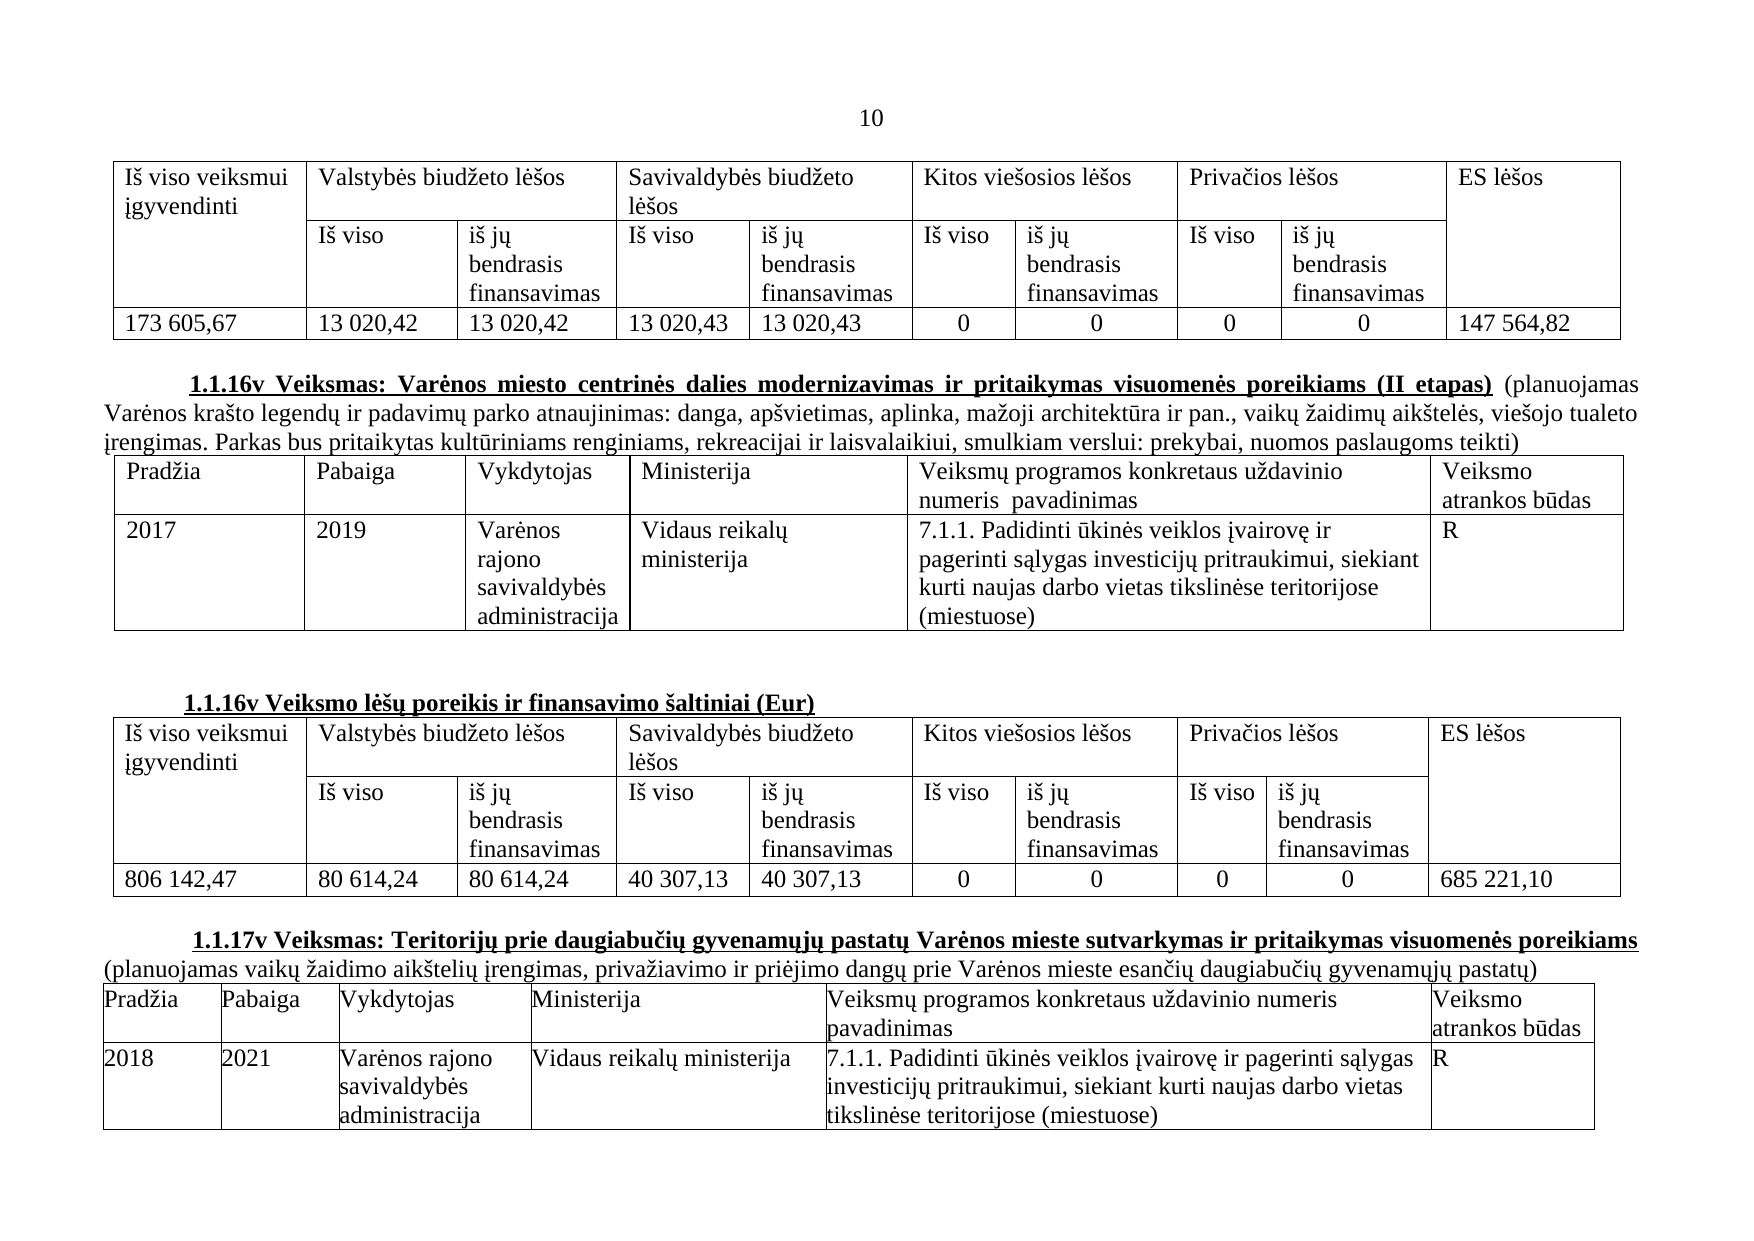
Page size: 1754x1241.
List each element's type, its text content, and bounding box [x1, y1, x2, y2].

table_header Veiksmų programos konkretaus uždavinio numeris pavadinimas [908, 456, 1430, 514]
table_cell 80 614,24 [307, 864, 457, 896]
table_cell Iš viso [617, 221, 749, 307]
table_header Vykdytojas [340, 984, 531, 1042]
table_cell 2019 [305, 515, 465, 630]
table_cell 0 [1178, 308, 1281, 339]
table_cell 685 221,10 [1429, 864, 1620, 896]
table_cell Varėnos rajono savivaldybės administracija [340, 1043, 531, 1129]
table_cell Iš viso [617, 777, 749, 863]
table_header Veiksmo atrankos būdas [1431, 456, 1623, 514]
table_cell iš jų bendrasis finansavimas [1267, 777, 1428, 863]
table_header Pradžia [115, 456, 304, 514]
table_header Valstybės biudžeto lėšos [307, 718, 616, 776]
table_header Savivaldybės biudžeto lėšos [617, 718, 912, 776]
table_header Pabaiga [222, 984, 339, 1042]
table_header Privačios lėšos [1178, 718, 1428, 776]
text 1.1.17v Veiksmas: Teritorijų prie daugiabučių gyvenamųjų pastatų Varėnos mieste sutvarkymas ir pritaikymas visuomenės poreikiams (planuojamas vaikų žaidimo aikštelių įrengimas, privažiavimo ir priėjimo dangų prie Varėnos mieste esančių daugiabučių gyvenamųjų pastatų) [103, 926, 1639, 983]
table_header Privačios lėšos [1178, 162, 1446, 219]
table_header Pradžia [104, 984, 221, 1042]
table_header Kitos viešosios lėšos [913, 718, 1177, 776]
table_cell 2017 [115, 515, 304, 630]
table_cell 173 605,67 [114, 308, 306, 339]
table_cell iš jų bendrasis finansavimas [750, 777, 912, 863]
table_header Kitos viešosios lėšos [913, 162, 1177, 219]
table_header Savivaldybės biudžeto lėšos [617, 162, 912, 219]
table_cell iš jų bendrasis finansavimas [1282, 221, 1446, 307]
table_cell Iš viso [913, 221, 1015, 307]
table_header ES lėšos [1429, 718, 1620, 863]
table_header ES lėšos [1447, 162, 1620, 307]
table_cell 0 [1016, 864, 1177, 896]
table_cell 40 307,13 [750, 864, 912, 896]
table_header Valstybės biudžeto lėšos [307, 162, 616, 219]
table_cell 0 [913, 864, 1015, 896]
table_cell 13 020,43 [617, 308, 749, 339]
table_cell iš jų bendrasis finansavimas [458, 777, 616, 863]
table_header Pabaiga [305, 456, 465, 514]
text 1.1.16v Veiksmas: Varėnos miesto centrinės dalies modernizavimas ir pritaikymas visuomenės poreikiams (II etapas) (planuojamas Varėnos krašto legendų ir padavimų parko atnaujinimas: danga, apšvietimas, aplinka, mažoji architektūra ir pan., vaikų žaidimų aikštelės, viešojo tualeto įrengimas. Parkas bus pritaikytas kultūriniams renginiams, rekreacijai ir laisvalaikiui, smulkiam verslui: prekybai, nuomos paslaugoms teikti) [103, 369, 1639, 455]
table_cell 80 614,24 [458, 864, 616, 896]
table_cell 7.1.1. Padidinti ūkinės veiklos įvairovę ir pagerinti sąlygas investicijų pritraukimui, siekiant kurti naujas darbo vietas tikslinėse teritorijose (miestuose) [908, 515, 1430, 630]
table_cell 147 564,82 [1447, 308, 1620, 339]
table_cell Iš viso [307, 221, 457, 307]
table_cell Vidaus reikalų ministerija [532, 1043, 826, 1129]
table_cell 0 [1178, 864, 1266, 896]
table_cell Varėnos rajono savivaldybės administracija [466, 515, 629, 630]
table_cell 0 [1267, 864, 1428, 896]
table_cell Vidaus reikalų ministerija [631, 515, 907, 630]
table_cell 2021 [222, 1043, 339, 1129]
table_cell R [1432, 1043, 1594, 1129]
table_header Iš viso veiksmui įgyvendinti [114, 162, 306, 307]
table_cell Iš viso [1178, 777, 1266, 863]
table_cell iš jų bendrasis finansavimas [750, 221, 912, 307]
table_cell iš jų bendrasis finansavimas [1016, 221, 1177, 307]
table_header Veiksmų programos konkretaus uždavinio numeris pavadinimas [827, 984, 1431, 1042]
table_cell 13 020,43 [750, 308, 912, 339]
table_cell 13 020,42 [307, 308, 457, 339]
table_header Ministerija [631, 456, 907, 514]
table_cell 0 [1282, 308, 1446, 339]
table_cell 2018 [104, 1043, 221, 1129]
table_cell Iš viso [1178, 221, 1281, 307]
table_cell 13 020,42 [458, 308, 616, 339]
table_cell 806 142,47 [114, 864, 306, 896]
table_header Ministerija [532, 984, 826, 1042]
table_cell R [1431, 515, 1623, 630]
table_cell Iš viso [307, 777, 457, 863]
table_cell Iš viso [913, 777, 1015, 863]
text 1.1.16v Veiksmo lėšų poreikis ir finansavimo šaltiniai (Eur) [103, 688, 1639, 717]
table_cell 0 [913, 308, 1015, 339]
table_cell 0 [1016, 308, 1177, 339]
table_cell 7.1.1. Padidinti ūkinės veiklos įvairovę ir pagerinti sąlygas investicijų pritraukimui, siekiant kurti naujas darbo vietas tikslinėse teritorijose (miestuose) [827, 1043, 1431, 1129]
table_cell iš jų bendrasis finansavimas [1016, 777, 1177, 863]
table_cell iš jų bendrasis finansavimas [458, 221, 616, 307]
table_header Vykdytojas [466, 456, 629, 514]
table_header Iš viso veiksmui įgyvendinti [114, 718, 306, 863]
table_cell 40 307,13 [617, 864, 749, 896]
table_header Veiksmo atrankos būdas [1432, 984, 1594, 1042]
